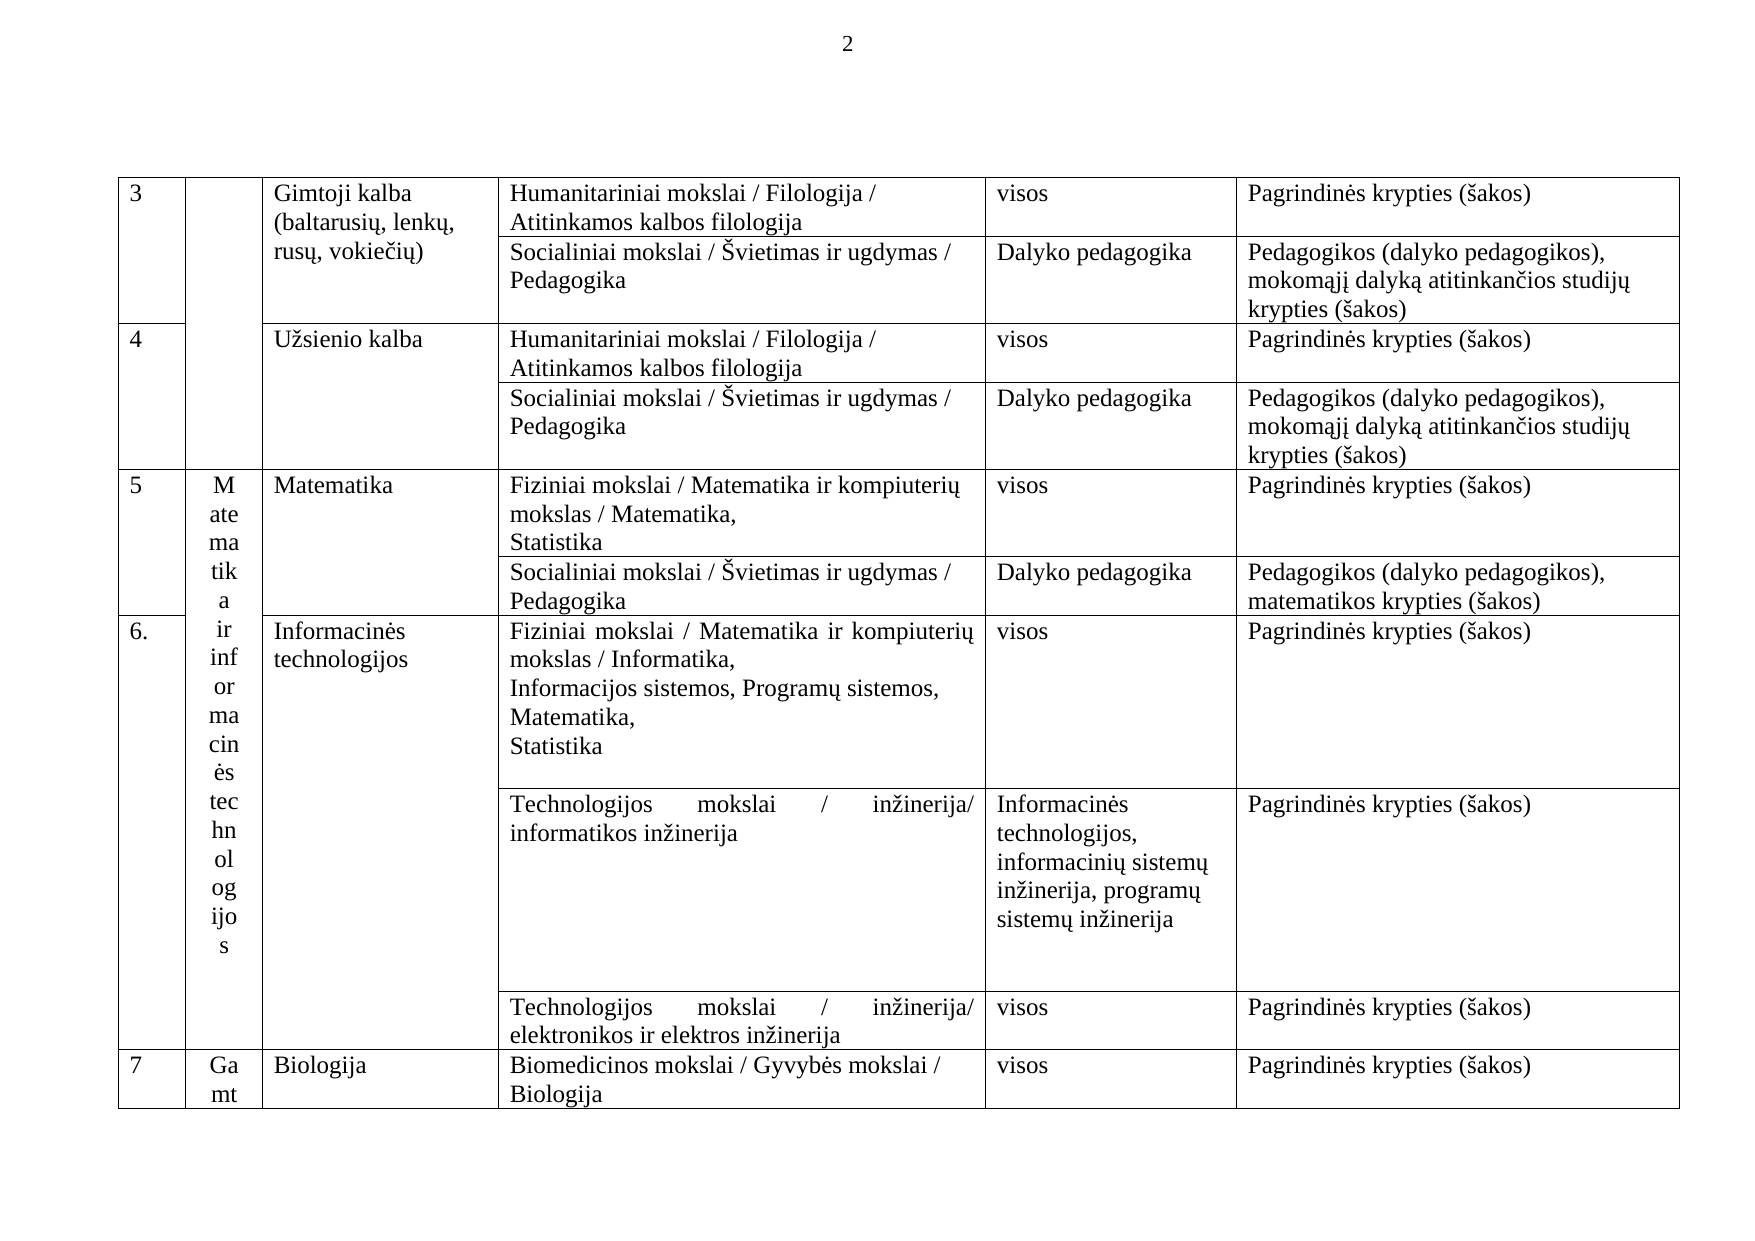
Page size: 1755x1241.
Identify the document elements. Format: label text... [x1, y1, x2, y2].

table_cell Dalyko pedagogika [986, 383, 1236, 469]
table_cell Dalyko pedagogika [986, 557, 1236, 615]
table_cell Pagrindinės krypties (šakos) [1237, 470, 1679, 556]
table_cell visos [986, 1050, 1236, 1108]
table_cell visos [986, 470, 1236, 556]
table_cell Pagrindinės krypties (šakos) [1237, 178, 1679, 236]
table_cell visos [986, 178, 1236, 236]
table_cell Informacinės technologijos [263, 616, 498, 1049]
table_cell Pagrindinės krypties (šakos) [1237, 789, 1679, 991]
table_cell [186, 991, 262, 1049]
table_cell Fiziniai mokslai / Matematika ir kompiuterių mokslas / Informatika, Informacijos sistemos, Programų sistemos, Matematika, Statistika [499, 616, 985, 788]
table_cell 7 [119, 1050, 185, 1108]
table_cell Humanitariniai mokslai / Filologija / Atitinkamos kalbos filologija [499, 324, 985, 382]
table_cell Technologijos mokslai / inžinerija/ elektronikos ir elektros inžinerija [499, 992, 985, 1049]
table_cell Gamt [186, 1050, 262, 1108]
table_cell Matematika [263, 470, 498, 615]
table_cell Biologija [263, 1050, 498, 1108]
table_cell 4 [119, 324, 185, 469]
table_cell 5 [119, 470, 185, 615]
table_cell Užsienio kalba [263, 324, 498, 469]
table_cell Socialiniai mokslai / Švietimas ir ugdymas / Pedagogika [499, 557, 985, 615]
table_cell Socialiniai mokslai / Švietimas ir ugdymas / Pedagogika [499, 383, 985, 469]
table_cell Informacinės technologijos, informacinių sistemų inžinerija, programų sistemų inžinerija [986, 789, 1236, 991]
table_cell Fiziniai mokslai / Matematika ir kompiuterių mokslas / Matematika, Statistika [499, 470, 985, 556]
table_cell visos [986, 616, 1236, 788]
table_cell Pedagogikos (dalyko pedagogikos), matematikos krypties (šakos) [1237, 557, 1679, 615]
table_cell Pagrindinės krypties (šakos) [1237, 616, 1679, 788]
table_cell Pagrindinės krypties (šakos) [1237, 324, 1679, 382]
table_cell Technologijos mokslai / inžinerija/ informatikos inžinerija [499, 789, 985, 991]
table_cell 6. [119, 616, 185, 1049]
table_cell Pedagogikos (dalyko pedagogikos), mokomąjį dalyką atitinkančios studijų krypties (šakos) [1237, 383, 1679, 469]
table_cell Matematika ir informacinės technologijos [186, 470, 262, 991]
table_cell Dalyko pedagogika [986, 237, 1236, 323]
table_cell Pagrindinės krypties (šakos) [1237, 992, 1679, 1049]
table_cell Gimtoji kalba (baltarusių, lenkų, rusų, vokiečių) [263, 178, 498, 323]
table_cell visos [986, 324, 1236, 382]
table_cell Biomedicinos mokslai / Gyvybės mokslai / Biologija [499, 1050, 985, 1108]
table_cell Pagrindinės krypties (šakos) [1237, 1050, 1679, 1108]
table_cell 3 [119, 178, 185, 323]
table_cell Socialiniai mokslai / Švietimas ir ugdymas / Pedagogika [499, 237, 985, 323]
table_cell [186, 178, 262, 469]
table_cell visos [986, 992, 1236, 1049]
table_cell Humanitariniai mokslai / Filologija / Atitinkamos kalbos filologija [499, 178, 985, 236]
table_cell Pedagogikos (dalyko pedagogikos), mokomąjį dalyką atitinkančios studijų krypties (šakos) [1237, 237, 1679, 323]
